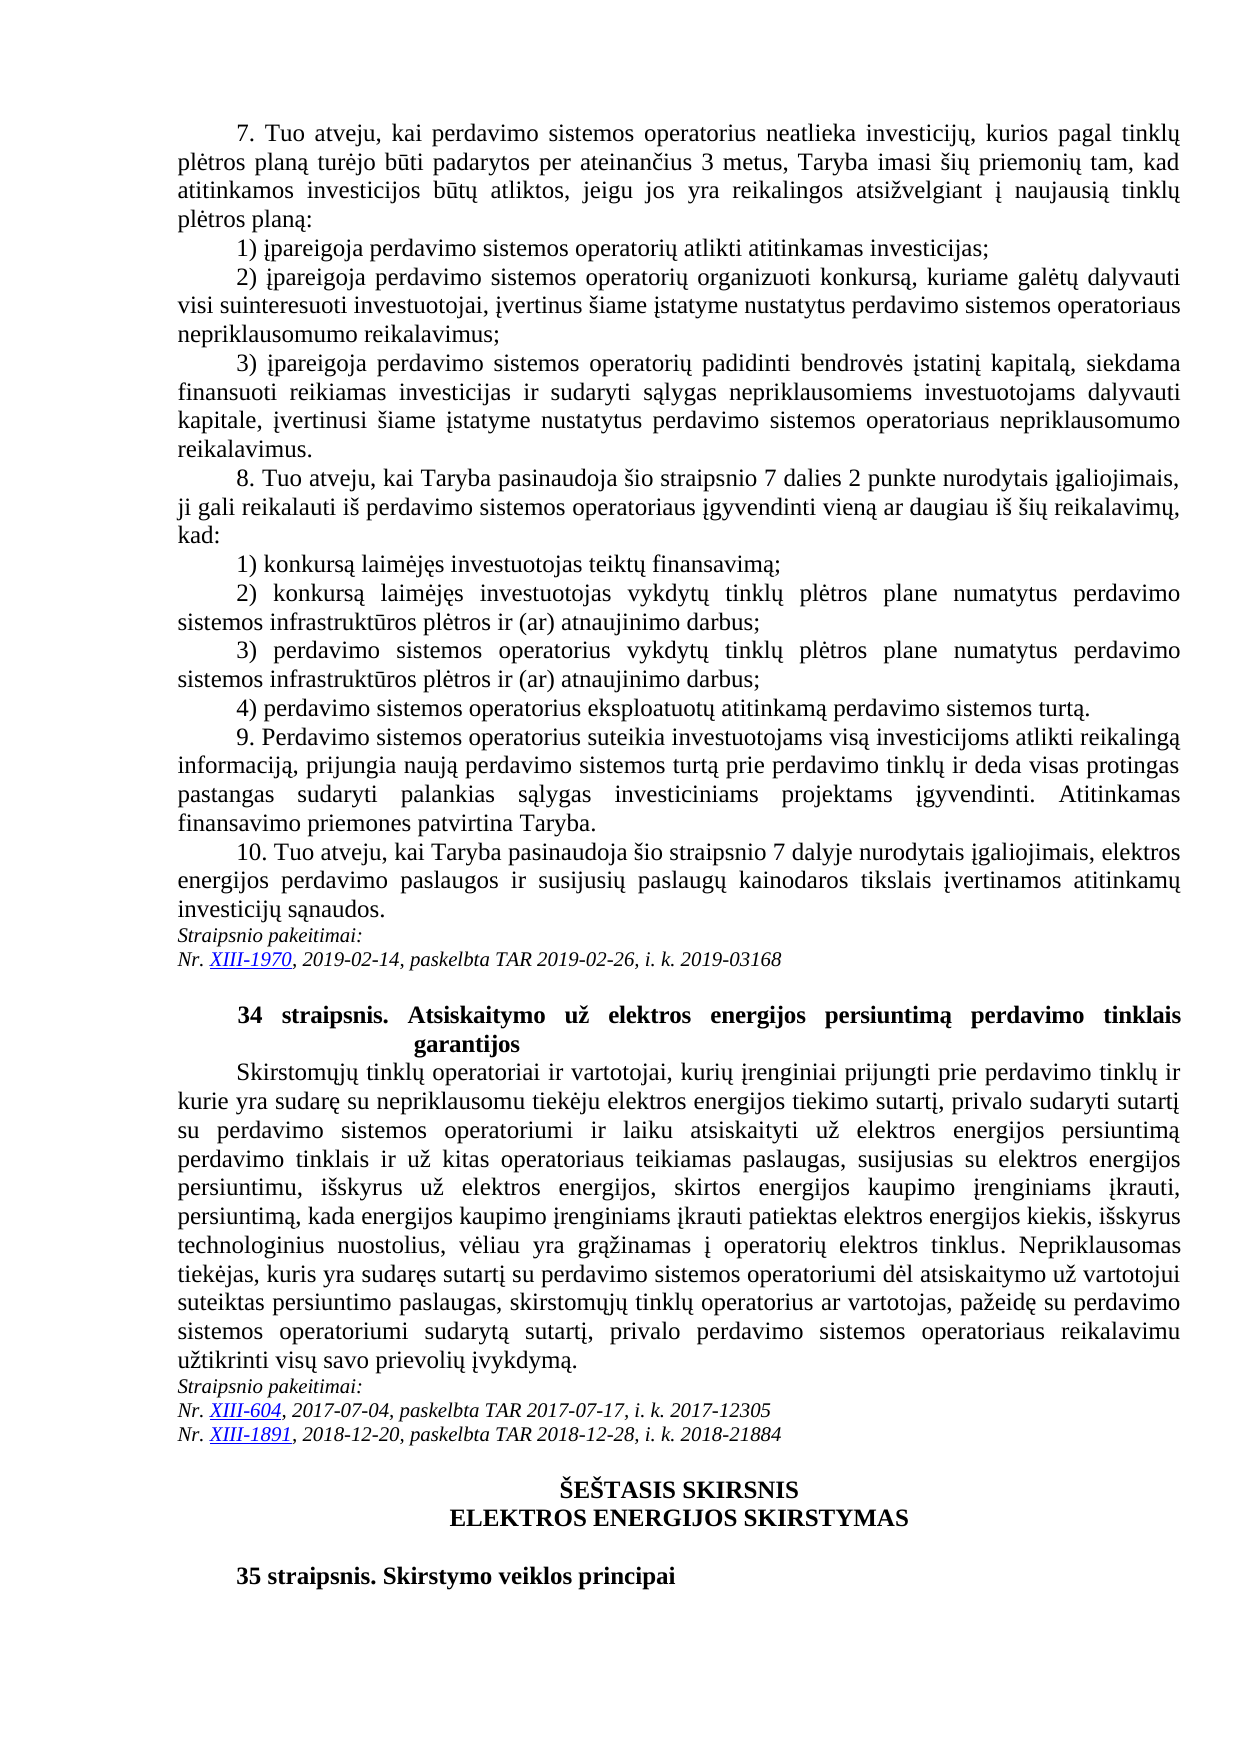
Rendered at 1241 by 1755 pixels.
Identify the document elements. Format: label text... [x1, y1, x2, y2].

text 34 straipsnis. Atsiskaitymo už elektros energijos persiuntimą perdavimo tinklais garantijos [237, 1000, 1181, 1057]
text 3) perdavimo sistemos operatorius vykdytų tinklų plėtros plane numatytus perdavimo sistemos infrastruktūros plėtros ir (ar) atnaujinimo darbus; [177, 636, 1181, 693]
text 35 straipsnis. Skirstymo veiklos principai [177, 1561, 1181, 1590]
text Skirstomųjų tinklų operatoriai ir vartotojai, kurių įrenginiai prijungti prie perdavimo tinklų ir kurie yra sudarę su nepriklausomu tiekėju elektros energijos tiekimo sutartį, privalo sudaryti sutartį su perdavimo sistemos operatoriumi ir laiku atsiskaityti už elektros energijos persiuntimą perdavimo tinklais ir už kitas operatoriaus teikiamas paslaugas, susijusias su elektros energijos persiuntimu, išskyrus už elektros energijos, skirtos energijos kaupimo įrenginiams įkrauti, persiuntimą, kada energijos kaupimo įrenginiams įkrauti patiektas elektros energijos kiekis, išskyrus technologinius nuostolius, vėliau yra grąžinamas į operatorių elektros tinklus. Nepriklausomas tiekėjas, kuris yra sudaręs sutartį su perdavimo sistemos operatoriumi dėl atsiskaitymo už vartotojui suteiktas persiuntimo paslaugas, skirstomųjų tinklų operatorius ar vartotojas, pažeidę su perdavimo sistemos operatoriumi sudarytą sutartį, privalo perdavimo sistemos operatoriaus reikalavimu užtikrinti visų savo prievolių įvykdymą. [177, 1057, 1181, 1374]
text Nr. XIII-1891, 2018-12-20, paskelbta TAR 2018-12-28, i. k. 2018-21884 [177, 1422, 1181, 1446]
text ELEKTROS ENERGIJOS SKIRSTYMAS [177, 1503, 1181, 1532]
text 10. Tuo atveju, kai Taryba pasinaudoja šio straipsnio 7 dalyje nurodytais įgaliojimais, elektros energijos perdavimo paslaugos ir susijusių paslaugų kainodaros tikslais įvertinamos atitinkamų investicijų sąnaudos. [177, 837, 1181, 923]
text 2) įpareigoja perdavimo sistemos operatorių organizuoti konkursą, kuriame galėtų dalyvauti visi suinteresuoti investuotojai, įvertinus šiame įstatyme nustatytus perdavimo sistemos operatoriaus nepriklausomumo reikalavimus; [177, 262, 1181, 348]
text 9. Perdavimo sistemos operatorius suteikia investuotojams visą investicijoms atlikti reikalingą informaciją, prijungia naują perdavimo sistemos turtą prie perdavimo tinklų ir deda visas protingas pastangas sudaryti palankias sąlygas investiciniams projektams įgyvendinti. Atitinkamas finansavimo priemones patvirtina Taryba. [177, 722, 1181, 837]
text 2) konkursą laimėjęs investuotojas vykdytų tinklų plėtros plane numatytus perdavimo sistemos infrastruktūros plėtros ir (ar) atnaujinimo darbus; [177, 578, 1181, 636]
text 1) konkursą laimėjęs investuotojas teiktų finansavimą; [177, 549, 1181, 578]
text 7. Tuo atveju, kai perdavimo sistemos operatorius neatlieka investicijų, kurios pagal tinklų plėtros planą turėjo būti padarytos per ateinančius 3 metus, Taryba imasi šių priemonių tam, kad atitinkamos investicijos būtų atliktos, jeigu jos yra reikalingos atsižvelgiant į naujausią tinklų plėtros planą: [177, 118, 1181, 233]
text Nr. XIII-604, 2017-07-04, paskelbta TAR 2017-07-17, i. k. 2017-12305 [177, 1398, 1181, 1422]
text 3) įpareigoja perdavimo sistemos operatorių padidinti bendrovės įstatinį kapitalą, siekdama finansuoti reikiamas investicijas ir sudaryti sąlygas nepriklausomiems investuotojams dalyvauti kapitale, įvertinusi šiame įstatyme nustatytus perdavimo sistemos operatoriaus nepriklausomumo reikalavimus. [177, 348, 1181, 463]
text Straipsnio pakeitimai: [177, 1374, 1181, 1398]
text 8. Tuo atveju, kai Taryba pasinaudoja šio straipsnio 7 dalies 2 punkte nurodytais įgaliojimais, ji gali reikalauti iš perdavimo sistemos operatoriaus įgyvendinti vieną ar daugiau iš šių reikalavimų, kad: [177, 463, 1181, 549]
text 4) perdavimo sistemos operatorius eksploatuotų atitinkamą perdavimo sistemos turtą. [177, 693, 1181, 722]
text ŠEŠTASIS SKIRSNIS [177, 1475, 1181, 1503]
text Nr. XIII-1970, 2019-02-14, paskelbta TAR 2019-02-26, i. k. 2019-03168 [177, 947, 1181, 971]
text 1) įpareigoja perdavimo sistemos operatorių atlikti atitinkamas investicijas; [177, 233, 1181, 262]
text Straipsnio pakeitimai: [177, 923, 1181, 947]
